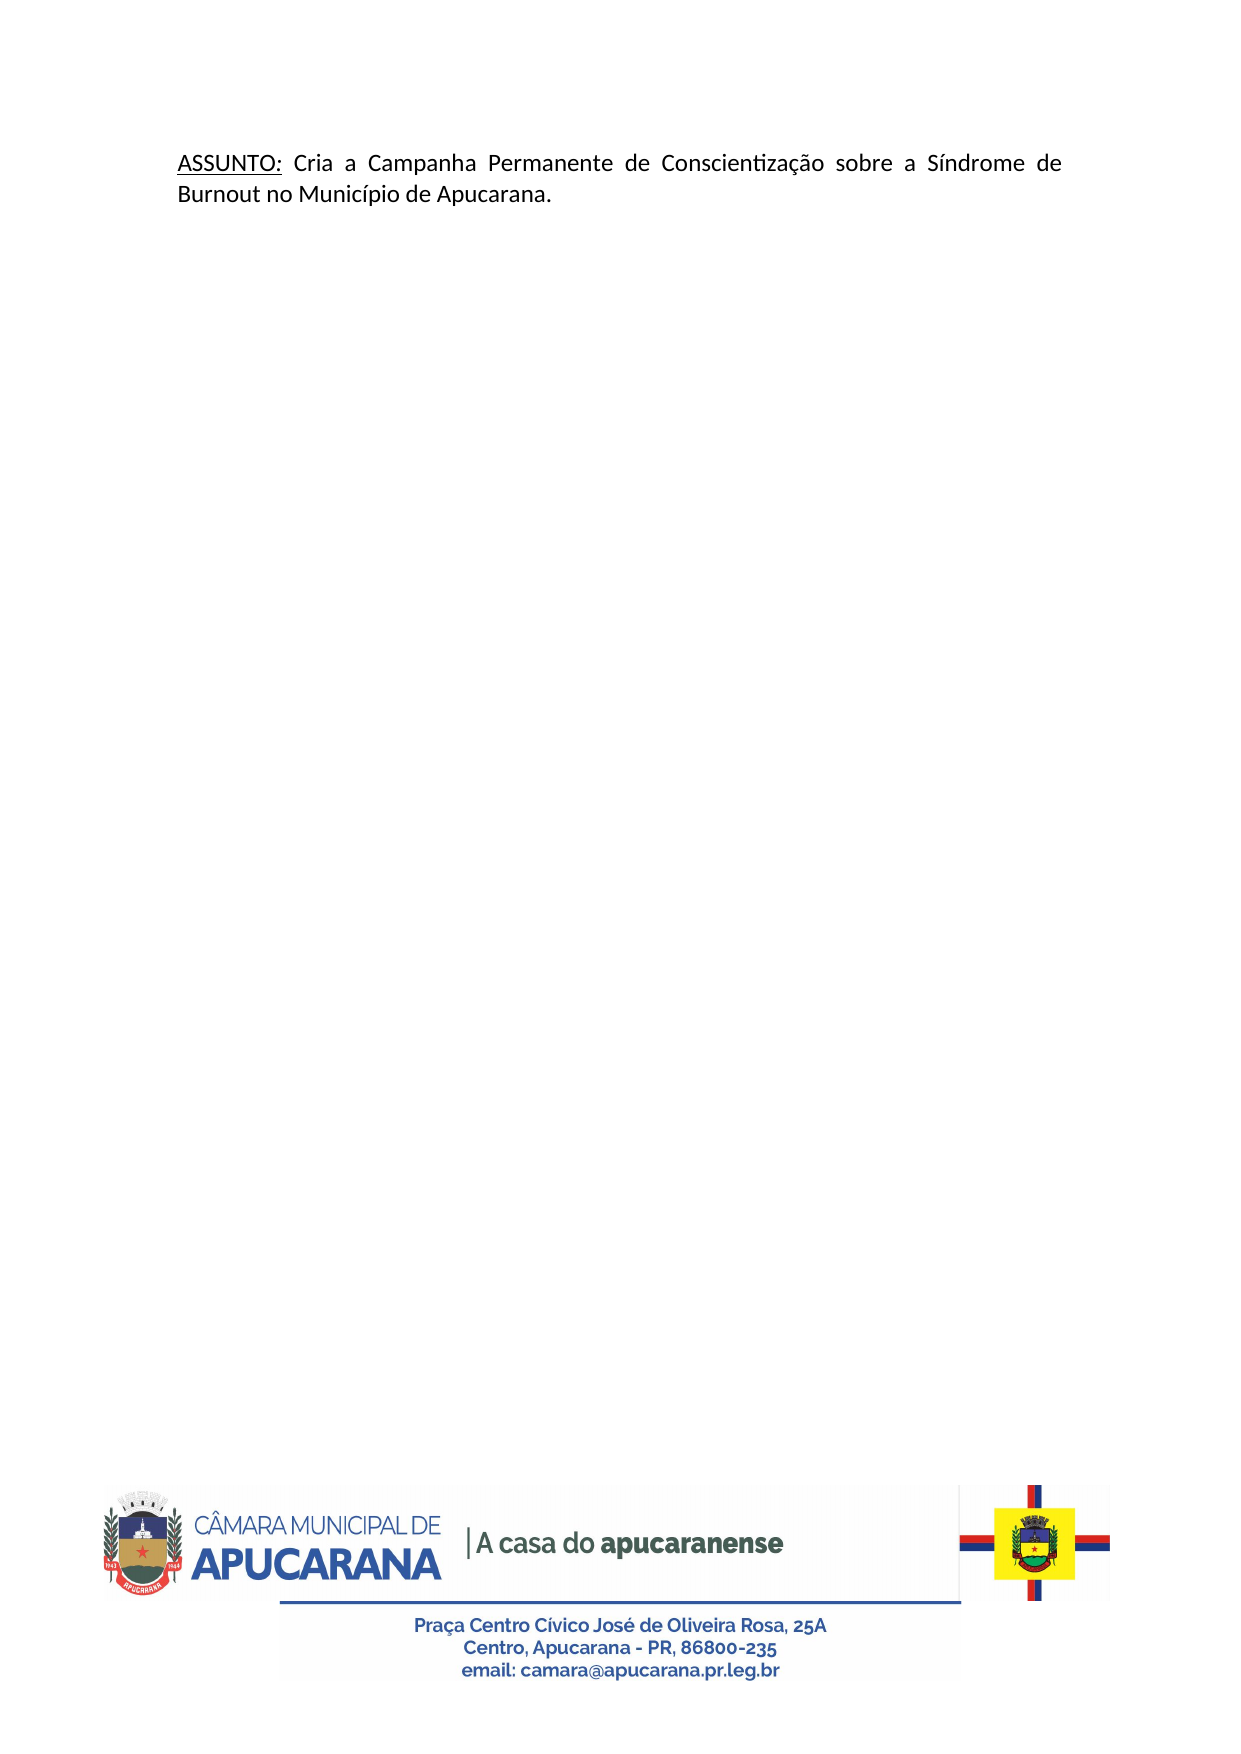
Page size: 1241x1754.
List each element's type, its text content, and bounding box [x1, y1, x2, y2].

text ASSUNTO: Cria a Campanha Permanente de Conscientização sobre a Síndrome de Burnout no Município de Apucarana. [177, 148, 1063, 209]
